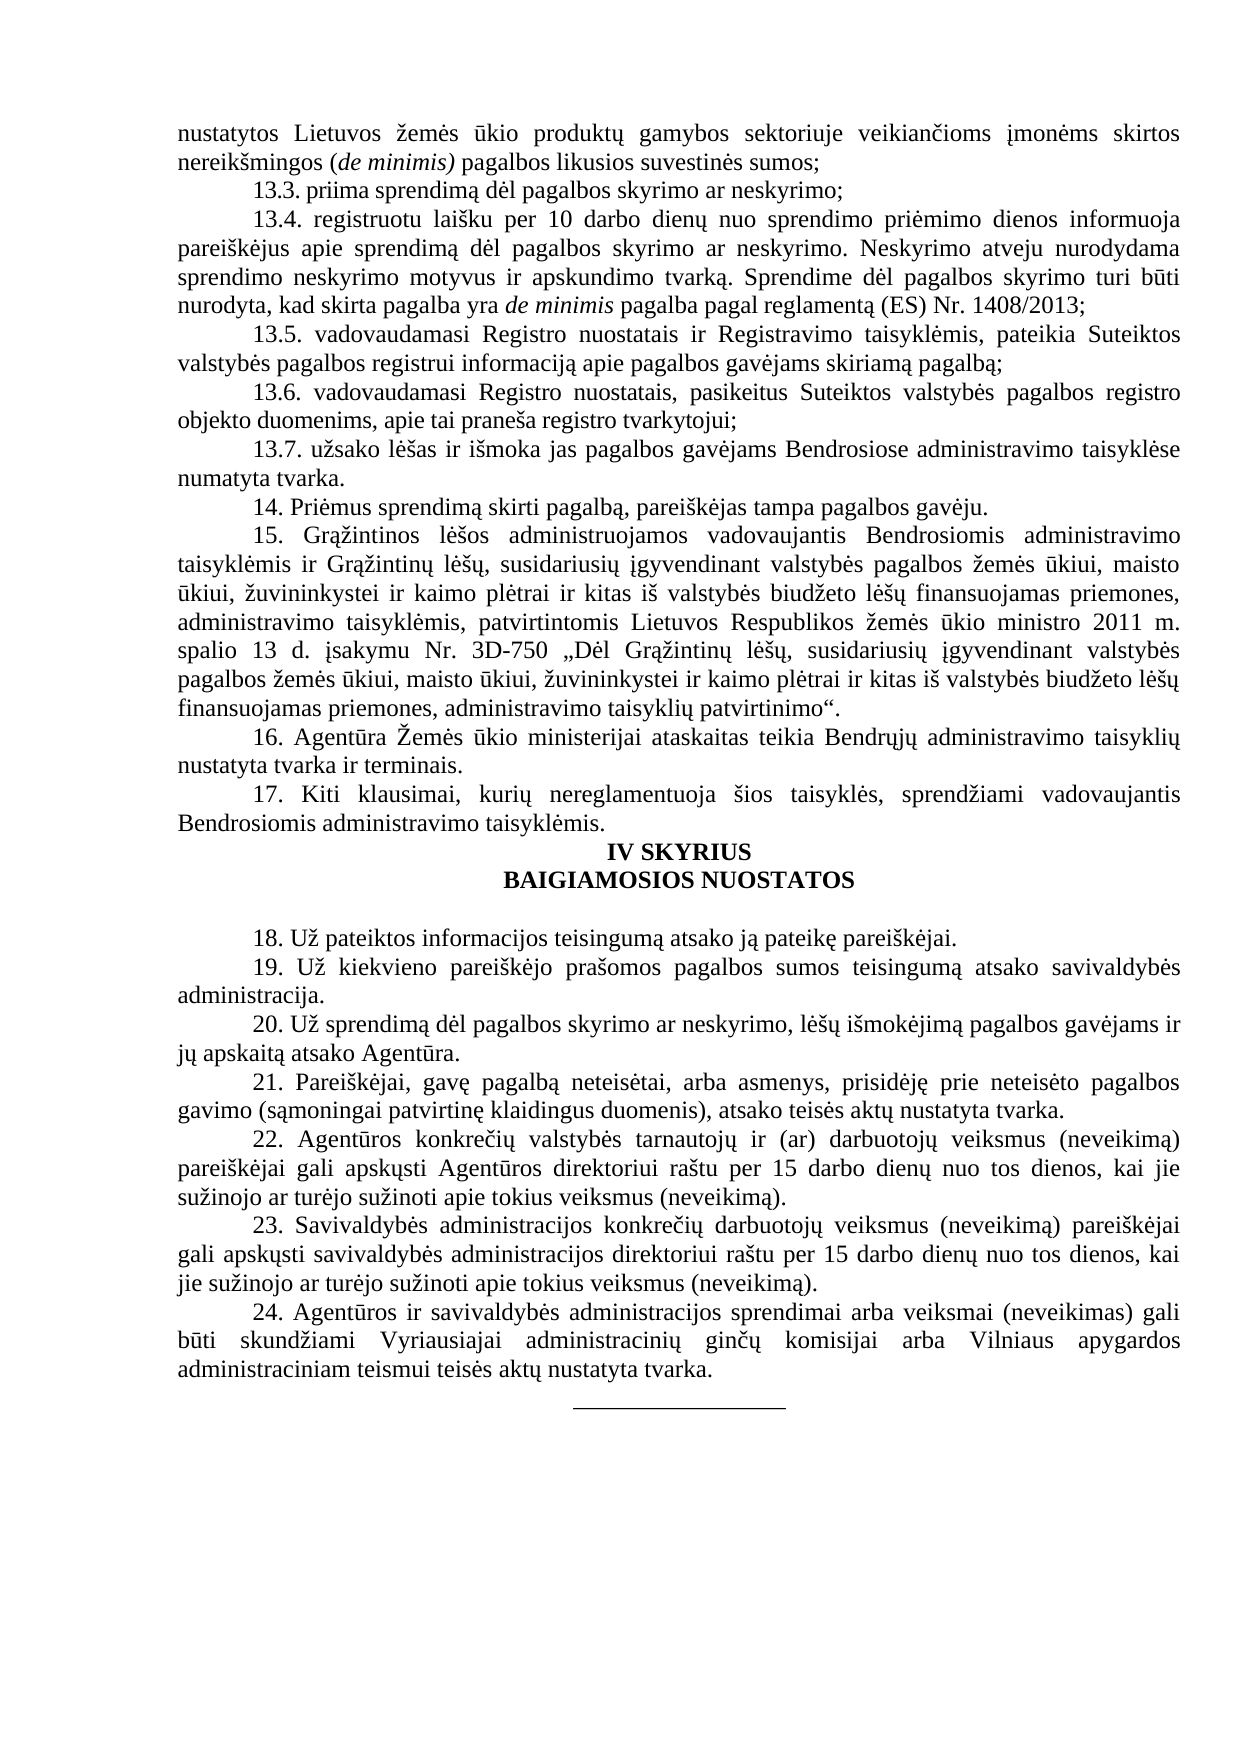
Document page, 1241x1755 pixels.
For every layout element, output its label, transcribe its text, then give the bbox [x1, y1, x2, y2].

text _________________ [177, 1383, 1181, 1412]
text 13.4. registruotu laišku per 10 darbo dienų nuo sprendimo priėmimo dienos informuoja pareiškėjus apie sprendimą dėl pagalbos skyrimo ar neskyrimo. Neskyrimo atveju nurodydama sprendimo neskyrimo motyvus ir apskundimo tvarką. Sprendime dėl pagalbos skyrimo turi būti nurodyta, kad skirta pagalba yra de minimis pagalba pagal reglamentą (ES) Nr. 1408/2013; [177, 204, 1181, 319]
text 22. Agentūros konkrečių valstybės tarnautojų ir (ar) darbuotojų veiksmus (neveikimą) pareiškėjai gali apskųsti Agentūros direktoriui raštu per 15 darbo dienų nuo tos dienos, kai jie sužinojo ar turėjo sužinoti apie tokius veiksmus (neveikimą). [177, 1124, 1181, 1211]
text Baigiamosios nuostatos [177, 866, 1181, 894]
text 23. Savivaldybės administracijos konkrečių darbuotojų veiksmus (neveikimą) pareiškėjai gali apskųsti savivaldybės administracijos direktoriui raštu per 15 darbo dienų nuo tos dienos, kai jie sužinojo ar turėjo sužinoti apie tokius veiksmus (neveikimą). [177, 1211, 1181, 1297]
text 21. Pareiškėjai, gavę pagalbą neteisėtai, arba asmenys, prisidėję prie neteisėto pagalbos gavimo (sąmoningai patvirtinę klaidingus duomenis), atsako teisės aktų nustatyta tvarka. [177, 1067, 1181, 1124]
text nustatytos Lietuvos žemės ūkio produktų gamybos sektoriuje veikiančioms įmonėms skirtos nereikšmingos (de minimis) pagalbos likusios suvestinės sumos; [177, 118, 1181, 176]
text 19. Už kiekvieno pareiškėjo prašomos pagalbos sumos teisingumą atsako savivaldybės administracija. [177, 952, 1181, 1009]
text 24. Agentūros ir savivaldybės administracijos sprendimai arba veiksmai (neveikimas) gali būti skundžiami Vyriausiajai administracinių ginčų komisijai arba Vilniaus apygardos administraciniam teismui teisės aktų nustatyta tvarka. [177, 1297, 1181, 1383]
text 14. Priėmus sprendimą skirti pagalbą, pareiškėjas tampa pagalbos gavėju. [177, 492, 1181, 521]
text IV SKYRIUS [177, 837, 1181, 866]
text 20. Už sprendimą dėl pagalbos skyrimo ar neskyrimo, lėšų išmokėjimą pagalbos gavėjams ir jų apskaitą atsako Agentūra. [177, 1009, 1181, 1067]
text 15. Grąžintinos lėšos administruojamos vadovaujantis Bendrosiomis administravimo taisyklėmis ir Grąžintinų lėšų, susidariusių įgyvendinant valstybės pagalbos žemės ūkiui, maisto ūkiui, žuvininkystei ir kaimo plėtrai ir kitas iš valstybės biudžeto lėšų finansuojamas priemones, administravimo taisyklėmis, patvirtintomis Lietuvos Respublikos žemės ūkio ministro 2011 m. spalio 13 d. įsakymu Nr. 3D-750 „Dėl Grąžintinų lėšų, susidariusių įgyvendinant valstybės pagalbos žemės ūkiui, maisto ūkiui, žuvininkystei ir kaimo plėtrai ir kitas iš valstybės biudžeto lėšų finansuojamas priemones, administravimo taisyklių patvirtinimo“. [177, 521, 1181, 722]
text 18. Už pateiktos informacijos teisingumą atsako ją pateikę pareiškėjai. [177, 923, 1181, 952]
text 13.7. užsako lėšas ir išmoka jas pagalbos gavėjams Bendrosiose administravimo taisyklėse numatyta tvarka. [177, 434, 1181, 492]
text 17. Kiti klausimai, kurių nereglamentuoja šios taisyklės, sprendžiami vadovaujantis Bendrosiomis administravimo taisyklėmis. [177, 779, 1181, 837]
text 13.3. priima sprendimą dėl pagalbos skyrimo ar neskyrimo; [177, 176, 1181, 204]
text 13.6. vadovaudamasi Registro nuostatais, pasikeitus Suteiktos valstybės pagalbos registro objekto duomenims, apie tai praneša registro tvarkytojui; [177, 377, 1181, 434]
text 16. Agentūra Žemės ūkio ministerijai ataskaitas teikia Bendrųjų administravimo taisyklių nustatyta tvarka ir terminais. [177, 722, 1181, 779]
text 13.5. vadovaudamasi Registro nuostatais ir Registravimo taisyklėmis, pateikia Suteiktos valstybės pagalbos registrui informaciją apie pagalbos gavėjams skiriamą pagalbą; [177, 319, 1181, 377]
